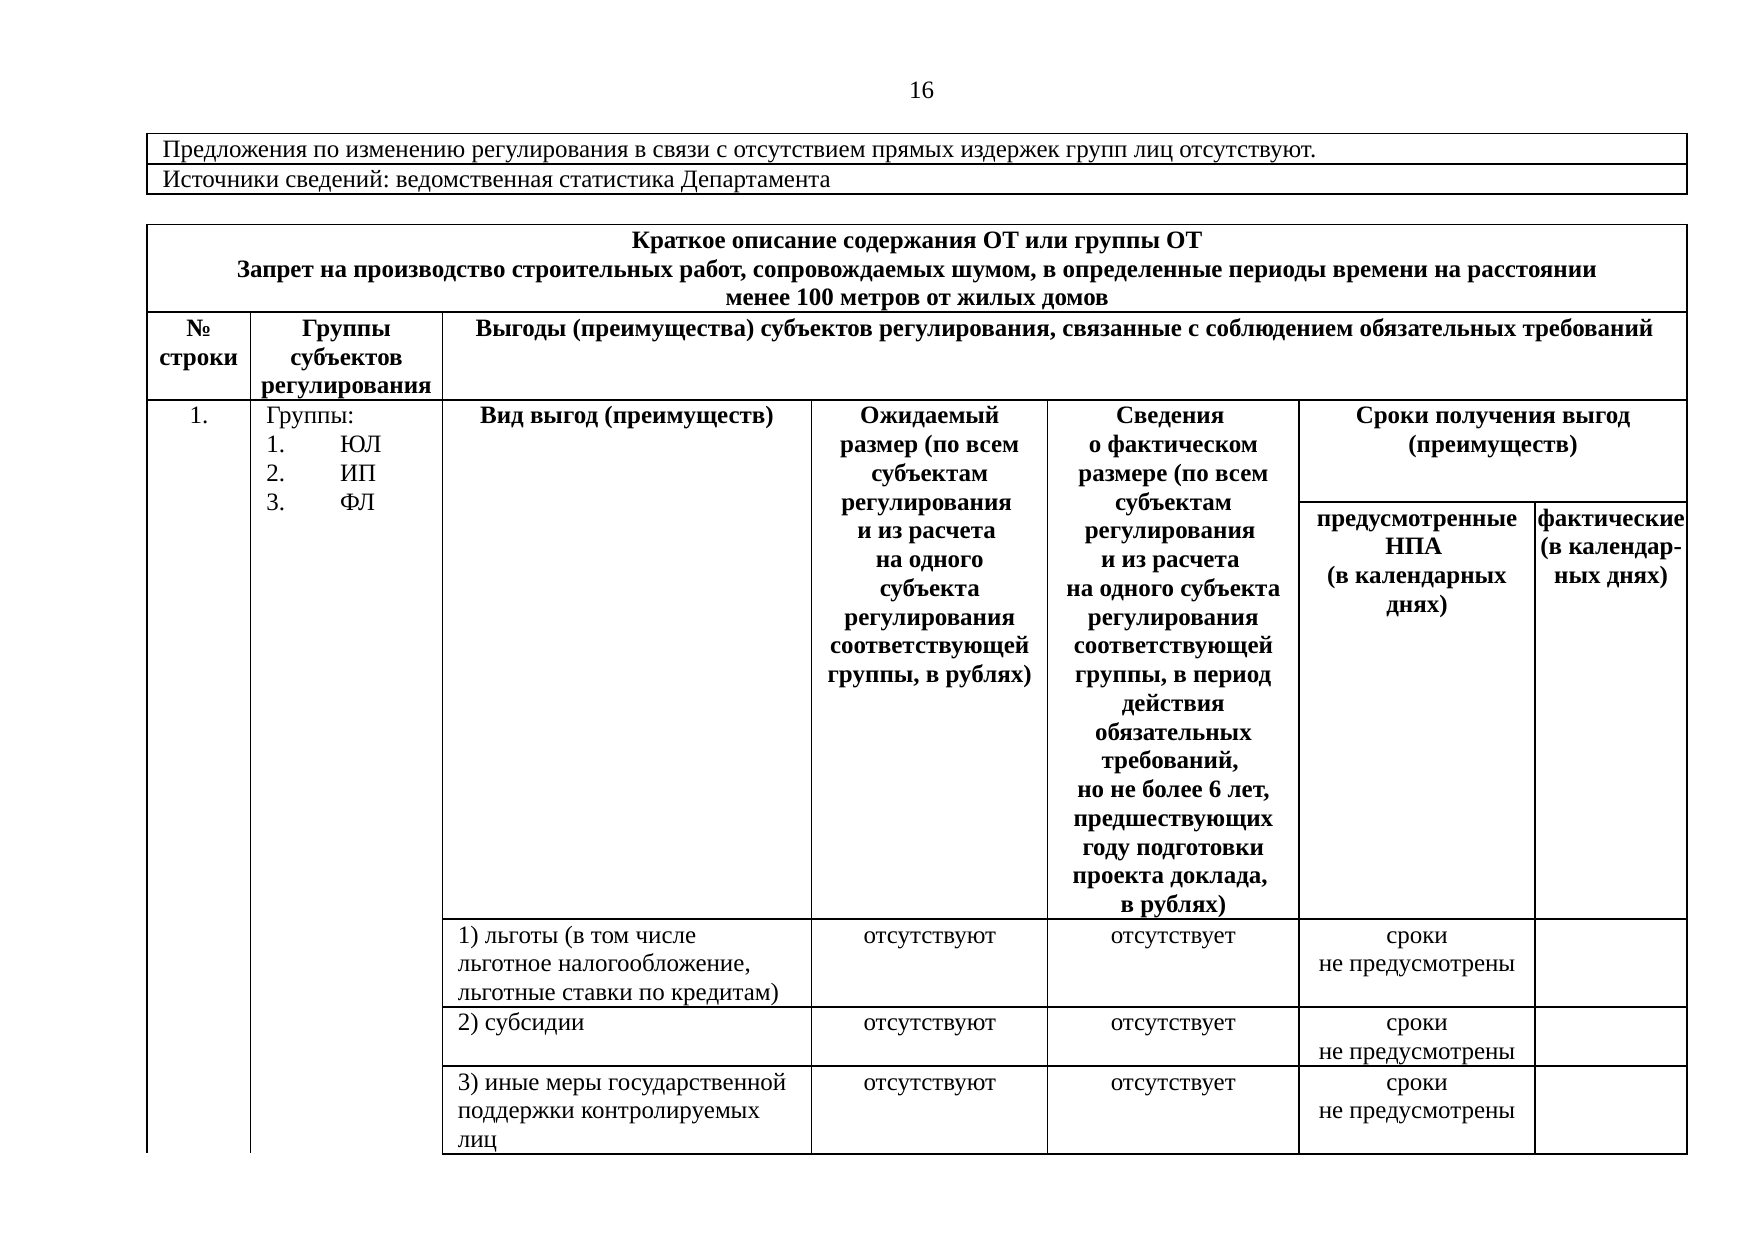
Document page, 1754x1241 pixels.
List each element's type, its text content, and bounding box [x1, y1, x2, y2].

table_cell [251, 918, 442, 1006]
table_cell [1299, 195, 1345, 223]
table_cell [1536, 1067, 1686, 1153]
table_cell [1750, 399, 1754, 501]
table_cell № строки [148, 313, 250, 399]
table_cell 1. [148, 401, 250, 918]
table_cell сроки не предусмотрены [1300, 1067, 1534, 1153]
table_cell [1750, 1065, 1754, 1153]
table_cell [251, 1006, 442, 1065]
table_cell [442, 195, 811, 223]
table_cell [1345, 193, 1754, 223]
table_cell [148, 1006, 250, 1065]
table_cell сроки не предусмотрены [1300, 1008, 1534, 1065]
table_cell Источники сведений: ведомственная статистика Департамента [148, 165, 1686, 193]
table_cell [1688, 918, 1750, 1006]
table_cell Выгоды (преимущества) субъектов регулирования, связанные с соблюдением обязательных требований [443, 313, 1686, 399]
table_cell отсутствует [1048, 920, 1298, 1006]
table_cell [1750, 1006, 1754, 1065]
table_cell [251, 195, 442, 223]
table_cell 2) субсидии [443, 1008, 811, 1065]
table_cell Сведения о фактическом размере (по всем субъектам регулирования и из расчета на одного субъекта регулирования соответствующей группы, в период действия обязательных требований, но не более 6 лет, предшествующих году подготовки проекта доклада, в рублях) [1048, 401, 1298, 918]
table_cell отсутствует [1048, 1008, 1298, 1065]
table_cell [148, 1065, 250, 1153]
table_cell [1688, 1065, 1750, 1153]
table_cell [1688, 399, 1750, 918]
table_cell [1688, 133, 1750, 163]
table_cell [1688, 224, 1750, 311]
table_cell фактические (в календар-ных днях) [1536, 503, 1686, 918]
table_cell [811, 195, 1048, 223]
table_cell [1688, 163, 1750, 193]
table_cell отсутствует [1048, 1067, 1298, 1153]
table_cell [1688, 1006, 1750, 1065]
table_cell [1750, 501, 1754, 918]
table_cell отсутствуют [812, 1008, 1047, 1065]
table_cell Сроки получения выгод (преимуществ) [1300, 401, 1686, 501]
table_cell Группы субъектов регулирования [251, 313, 442, 399]
table_cell Вид выгод (преимуществ) [443, 401, 811, 918]
table_cell отсутствуют [812, 920, 1047, 1006]
table_cell Краткое описание содержания ОТ или группы ОТ Запрет на производство строительных работ, сопровождаемых шумом, в определенные периоды времени на расстоянии менее 100 метров от жилых домов [148, 225, 1686, 311]
table_cell 3) иные меры государственной поддержки контролируемых лиц [443, 1067, 811, 1153]
table_cell [1688, 311, 1750, 399]
table_cell Предложения по изменению регулирования в связи с отсутствием прямых издержек групп лиц отсутствуют. [148, 134, 1686, 163]
table_cell [148, 918, 250, 1006]
table_cell [1750, 224, 1754, 311]
table_cell [251, 1065, 442, 1153]
table_cell предусмотренные НПА (в календарных днях) [1300, 503, 1534, 918]
table_cell сроки не предусмотрены [1300, 920, 1534, 1006]
table_cell Ожидаемый размер (по всем субъектам регулирования и из расчета на одного субъекта регулирования соответствующей группы, в рублях) [812, 401, 1047, 918]
table_cell [1750, 133, 1754, 163]
table_cell Группы: 1. ЮЛ 2. ИП 3. ФЛ [251, 401, 442, 918]
table_cell [1048, 195, 1299, 223]
table_cell [147, 195, 251, 223]
table_cell [1536, 920, 1686, 1006]
table_cell 1) льготы (в том числе льготное налогообложение, льготные ставки по кредитам) [443, 920, 811, 1006]
table_cell [1750, 918, 1754, 1006]
table_cell [1750, 311, 1754, 399]
table_cell [1750, 163, 1754, 193]
table_cell отсутствуют [812, 1067, 1047, 1153]
table_cell [1536, 1008, 1686, 1065]
